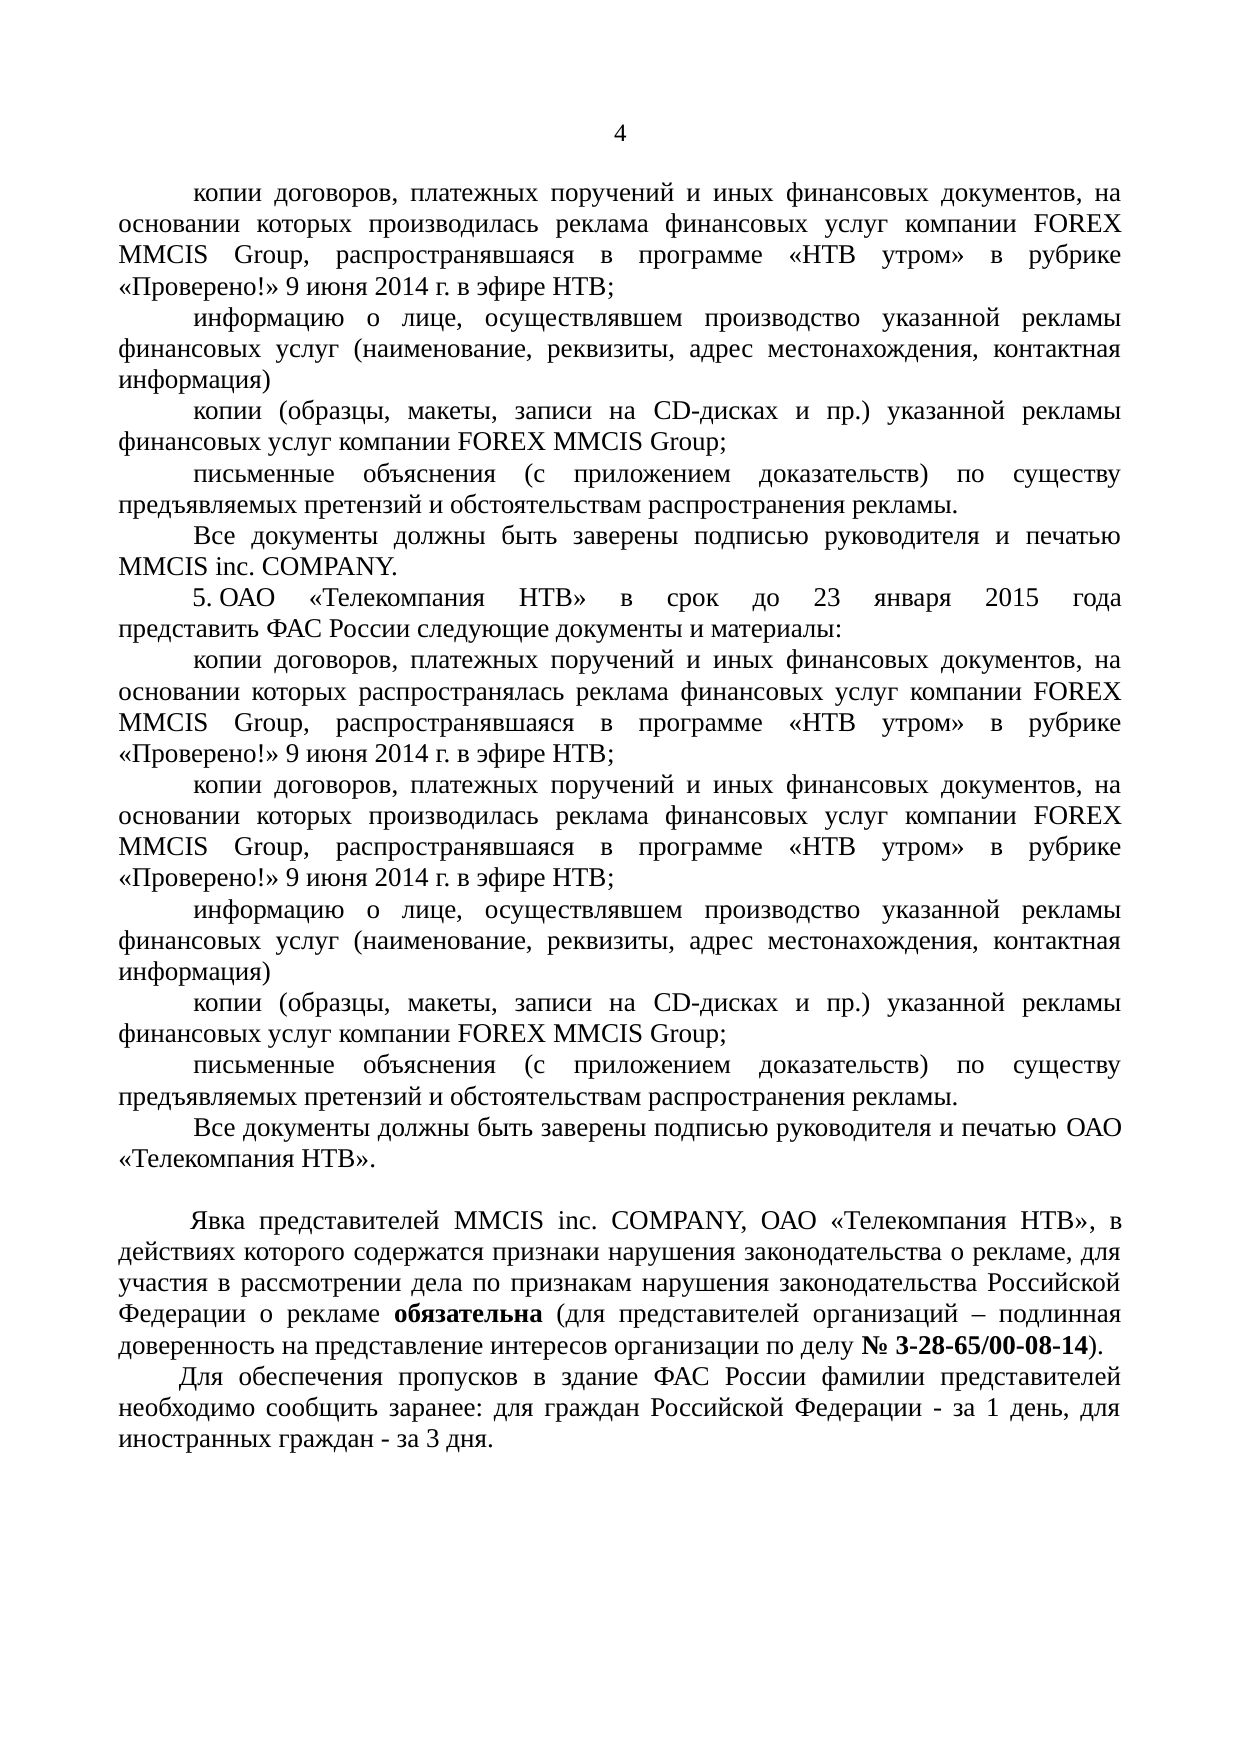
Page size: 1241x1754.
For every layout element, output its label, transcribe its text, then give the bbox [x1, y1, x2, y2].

text Явка представителей MMCIS inc. COMPANY, ОАО «Телекомпания НТВ», в действиях которого содержатся признаки нарушения законодательства о рекламе, для участия в рассмотрении дела по признакам нарушения законодательства Российской Федерации о рекламе обязательна (для представителей организаций – подлинная доверенность на представление интересов организации по делу № 3-28-65/00-08-14). [118, 1204, 1122, 1360]
text 5. ОАО «Телекомпания НТВ» в срок до 23 января 2015 года представить ФАС России следующие документы и материалы: [118, 581, 1122, 643]
text Все документы должны быть заверены подписью руководителя и печатью ОАО «Телекомпания НТВ». [118, 1111, 1122, 1173]
text письменные объяснения (с приложением доказательств) по существу предъявляемых претензий и обстоятельствам распространения рекламы. [118, 457, 1122, 519]
text копии (образцы, макеты, записи на CD-дисках и пр.) указанной рекламы финансовых услуг компании FOREX MMCIS Group; [118, 394, 1122, 457]
text копии договоров, платежных поручений и иных финансовых документов, на основании которых распространялась реклама финансовых услуг компании FOREX MMCIS Group, распространявшаяся в программе «НТВ утром» в рубрике «Проверено!» 9 июня 2014 г. в эфире НТВ; [118, 643, 1122, 768]
text копии договоров, платежных поручений и иных финансовых документов, на основании которых производилась реклама финансовых услуг компании FOREX MMCIS Group, распространявшаяся в программе «НТВ утром» в рубрике «Проверено!» 9 июня 2014 г. в эфире НТВ; [118, 176, 1122, 301]
text информацию о лице, осуществлявшем производство указанной рекламы финансовых услуг (наименование, реквизиты, адрес местонахождения, контактная информация) [118, 301, 1122, 394]
text Все документы должны быть заверены подписью руководителя и печатью MMCIS inc. COMPANY. [118, 519, 1122, 581]
text копии договоров, платежных поручений и иных финансовых документов, на основании которых производилась реклама финансовых услуг компании FOREX MMCIS Group, распространявшаяся в программе «НТВ утром» в рубрике «Проверено!» 9 июня 2014 г. в эфире НТВ; [118, 768, 1122, 893]
text информацию о лице, осуществлявшем производство указанной рекламы финансовых услуг (наименование, реквизиты, адрес местонахождения, контактная информация) [118, 893, 1122, 986]
text письменные объяснения (с приложением доказательств) по существу предъявляемых претензий и обстоятельствам распространения рекламы. [118, 1048, 1122, 1111]
text Для обеспечения пропусков в здание ФАС России фамилии представителей необходимо сообщить заранее: для граждан Российской Федерации - за 1 день, для иностранных граждан - за 3 дня. [118, 1360, 1122, 1453]
text копии (образцы, макеты, записи на CD-дисках и пр.) указанной рекламы финансовых услуг компании FOREX MMCIS Group; [118, 986, 1122, 1048]
